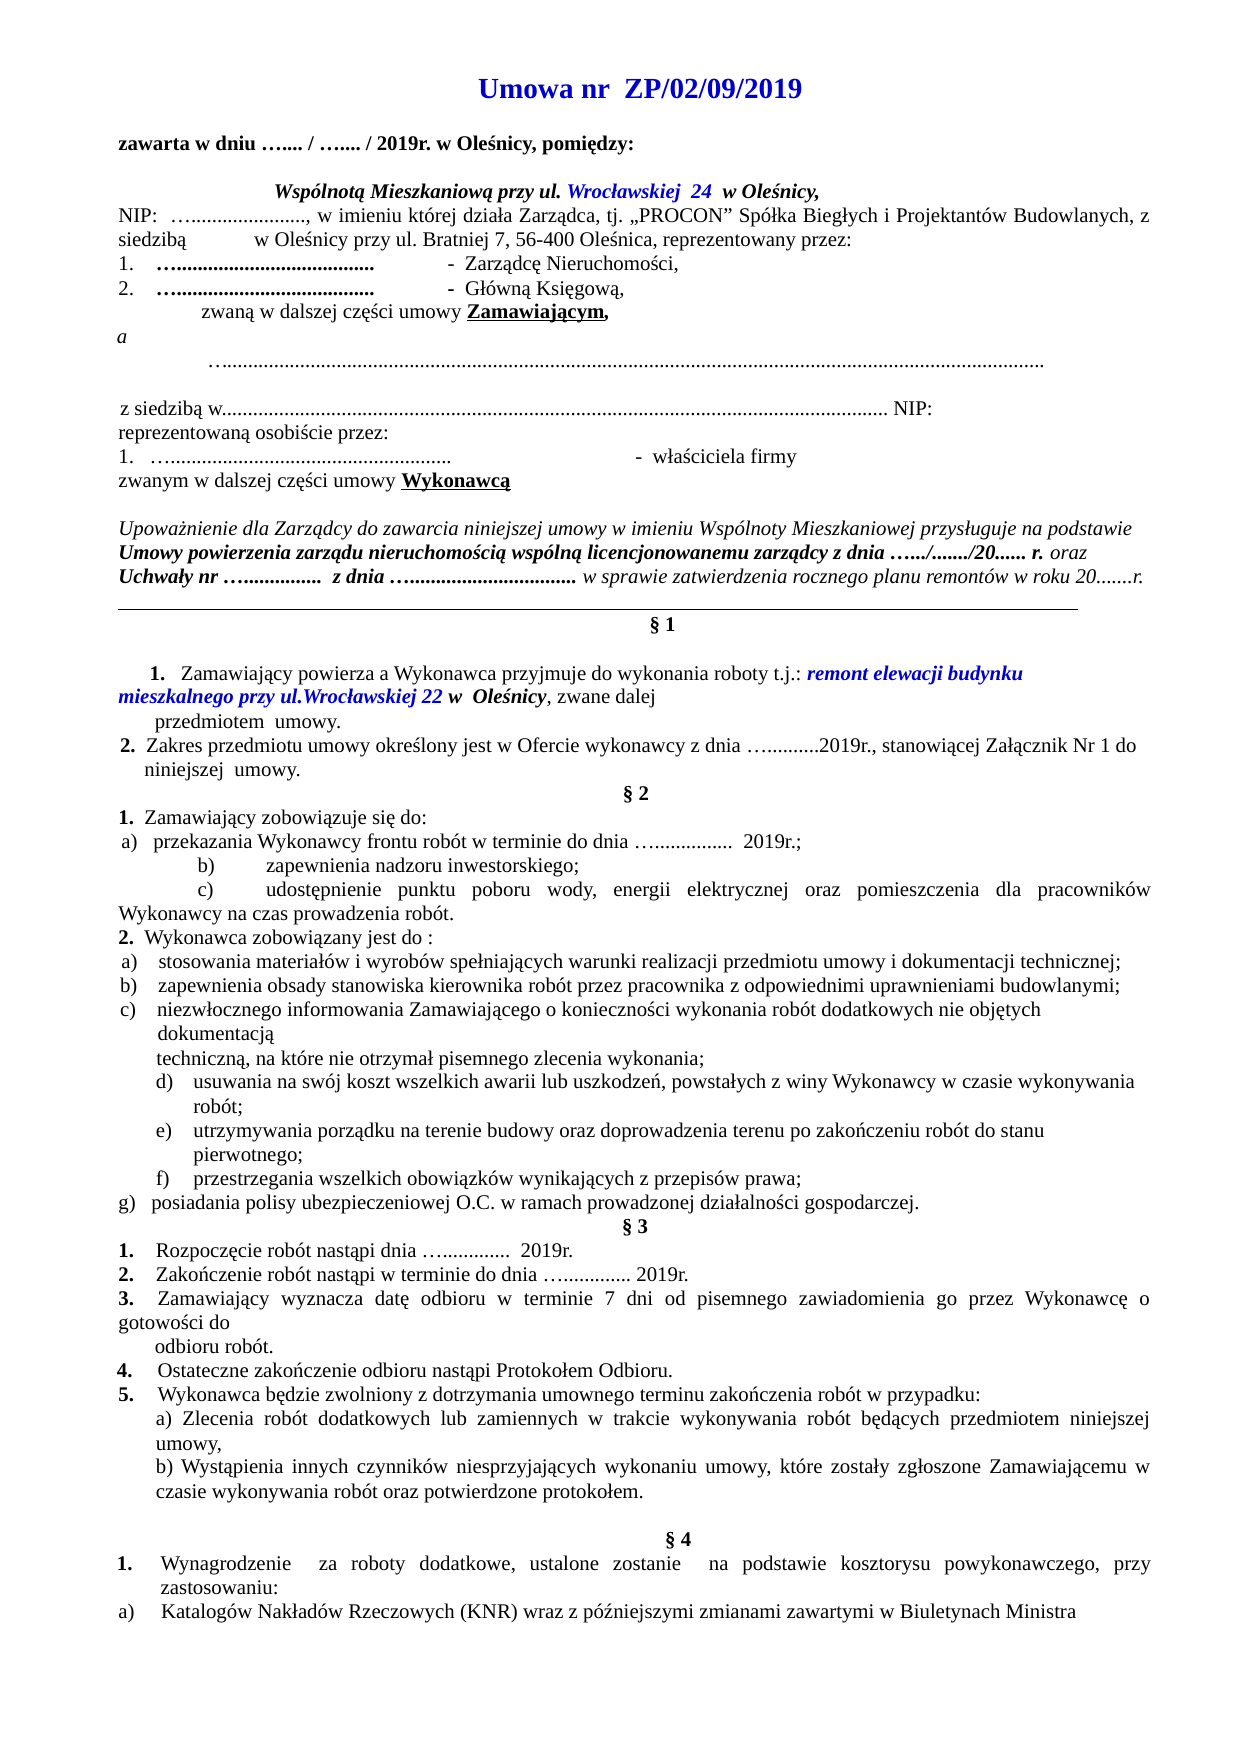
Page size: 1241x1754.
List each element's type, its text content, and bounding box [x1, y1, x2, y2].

subtitle techniczną, na które nie otrzymał pisemnego zlecenia wykonania; [120, 1045, 1152, 1069]
subtitle c) udostępnienie punktu poboru wody, energii elektrycznej oraz pomieszczenia dla pracowników Wykonawcy na czas prowadzenia robót. [118, 877, 1152, 925]
subtitle 1. Rozpoczęcie robót nastąpi dnia …............. 2019r. [118, 1238, 1152, 1262]
subtitle 2. Zakończenie robót nastąpi w terminie do dnia …............. 2019r. [117, 1262, 1152, 1286]
subtitle g) posiadania polisy ubezpieczeniowej O.C. w ramach prowadzonej działalności gospodarczej. [118, 1190, 1152, 1214]
subtitle przestrzegania wszelkich obowiązków wynikających z przepisów prawa; [156, 1166, 1152, 1190]
text a) Zlecenia robót dodatkowych lub zamiennych w trakcie wykonywania robót będących przedmiotem niniejszej umowy, [156, 1406, 1152, 1454]
subtitle 1. Zamawiający powierza a Wykonawca przyjmuje do wykonania roboty t.j.: remont elewacji budynku [115, 660, 1152, 684]
subtitle 3. Zamawiający wyznacza datę odbioru w terminie 7 dni od pisemnego zawiadomienia go przez Wykonawcę o gotowości do [118, 1286, 1152, 1334]
subtitle z siedzibą w................................................................................................................................ NIP: [118, 396, 1152, 420]
subtitle § 1 [118, 612, 1152, 636]
subtitle a) przekazania Wykonawcy frontu robót w terminie do dnia …............... 2019r.; [121, 829, 1152, 853]
subtitle …...................................... - Zarządcę Nieruchomości, [118, 251, 1152, 275]
subtitle b) zapewnienia nadzoru inwestorskiego; [118, 853, 1152, 877]
subtitle § 4 [118, 1527, 1152, 1551]
subtitle Wspólnotą Mieszkaniową przy ul. Wrocławskiej 24 w Oleśnicy, [118, 179, 1152, 203]
subtitle 4. Ostateczne zakończenie odbioru nastąpi Protokołem Odbioru. [117, 1358, 1152, 1382]
subtitle c) niezwłocznego informowania Zamawiającego o konieczności wykonania robót dodatkowych nie objętych dokumentacją [120, 997, 1152, 1045]
subtitle Upoważnienie dla Zarządcy do zawarcia niniejszej umowy w imieniu Wspólnoty Mieszkaniowej przysługuje na podstawie Umowy powierzenia zarządu nieruchomością wspólną licencjonowanemu zarządcy z dnia ….../......./20...... r. oraz Uchwały nr …............... z dnia …................................ w sprawie zatwierdzenia rocznego planu remontów w roku 20.......r. [118, 516, 1152, 588]
subtitle niniejszej umowy. [118, 757, 1152, 781]
subtitle przedmiotem umowy. [115, 708, 1152, 733]
subtitle § 3 [118, 1214, 1152, 1238]
text b) Wystąpienia innych czynników niesprzyjających wykonaniu umowy, które zostały zgłoszone Zamawiającemu w czasie wykonywania robót oraz potwierdzone protokołem. [156, 1454, 1152, 1503]
subtitle b) zapewnienia obsady stanowiska kierownika robót przez pracownika z odpowiednimi uprawnieniami budowlanymi; [120, 973, 1152, 997]
subtitle …............................................................................................................................................................. [118, 348, 1152, 372]
subtitle § 2 [118, 781, 1152, 805]
subtitle a [117, 323, 1152, 348]
subtitle NIP: …......................, w imieniu której działa Zarządca, tj. „PROCON” Spółka Biegłych i Projektantów Budowlanych, z siedzibą w Oleśnicy przy ul. Bratniej 7, 56-400 Oleśnica, reprezentowany przez: [118, 203, 1152, 251]
subtitle 1. Zamawiający zobowiązuje się do: [118, 805, 1152, 829]
subtitle 2. Wykonawca zobowiązany jest do : [118, 925, 1152, 949]
subtitle a) Katalogów Nakładów Rzeczowych (KNR) wraz z późniejszymi zmianami zawartymi w Biuletynach Ministra [118, 1599, 1152, 1623]
subtitle mieszkalnego przy ul.Wrocławskiej 22 w Oleśnicy, zwane dalej [115, 684, 1152, 708]
subtitle utrzymywania porządku na terenie budowy oraz doprowadzenia terenu po zakończeniu robót do stanu pierwotnego; [156, 1118, 1152, 1166]
subtitle reprezentowaną osobiście przez: [118, 420, 1152, 444]
subtitle zwaną w dalszej części umowy Zamawiającym, [118, 299, 1152, 323]
subtitle usuwania na swój koszt wszelkich awarii lub uszkodzeń, powstałych z winy Wykonawcy w czasie wykonywania robót; [156, 1069, 1152, 1118]
text 1. Wynagrodzenie za roboty dodatkowe, ustalone zostanie na podstawie kosztorysu powykonawczego, przy zastosowaniu: [117, 1551, 1152, 1599]
subtitle zawarta w dniu ….... / ….... / 2019r. w Oleśnicy, pomiędzy: [118, 131, 1152, 155]
subtitle 1. …...................................................... - właściciela firmy [118, 444, 1152, 468]
subtitle …...................................... - Główną Księgową, [118, 275, 1152, 299]
subtitle zwanym w dalszej części umowy Wykonawcą [118, 468, 1152, 492]
subtitle odbioru robót. [118, 1334, 1152, 1358]
subtitle a) stosowania materiałów i wyrobów spełniających warunki realizacji przedmiotu umowy i dokumentacji technicznej; [121, 949, 1152, 973]
subtitle 2. Zakres przedmiotu umowy określony jest w Ofercie wykonawcy z dnia …..........2019r., stanowiącej Załącznik Nr 1 do [120, 733, 1152, 757]
subtitle Umowa nr ZP/02/09/2019 [118, 59, 1152, 107]
subtitle 5. Wykonawca będzie zwolniony z dotrzymania umownego terminu zakończenia robót w przypadku: [118, 1382, 1152, 1406]
